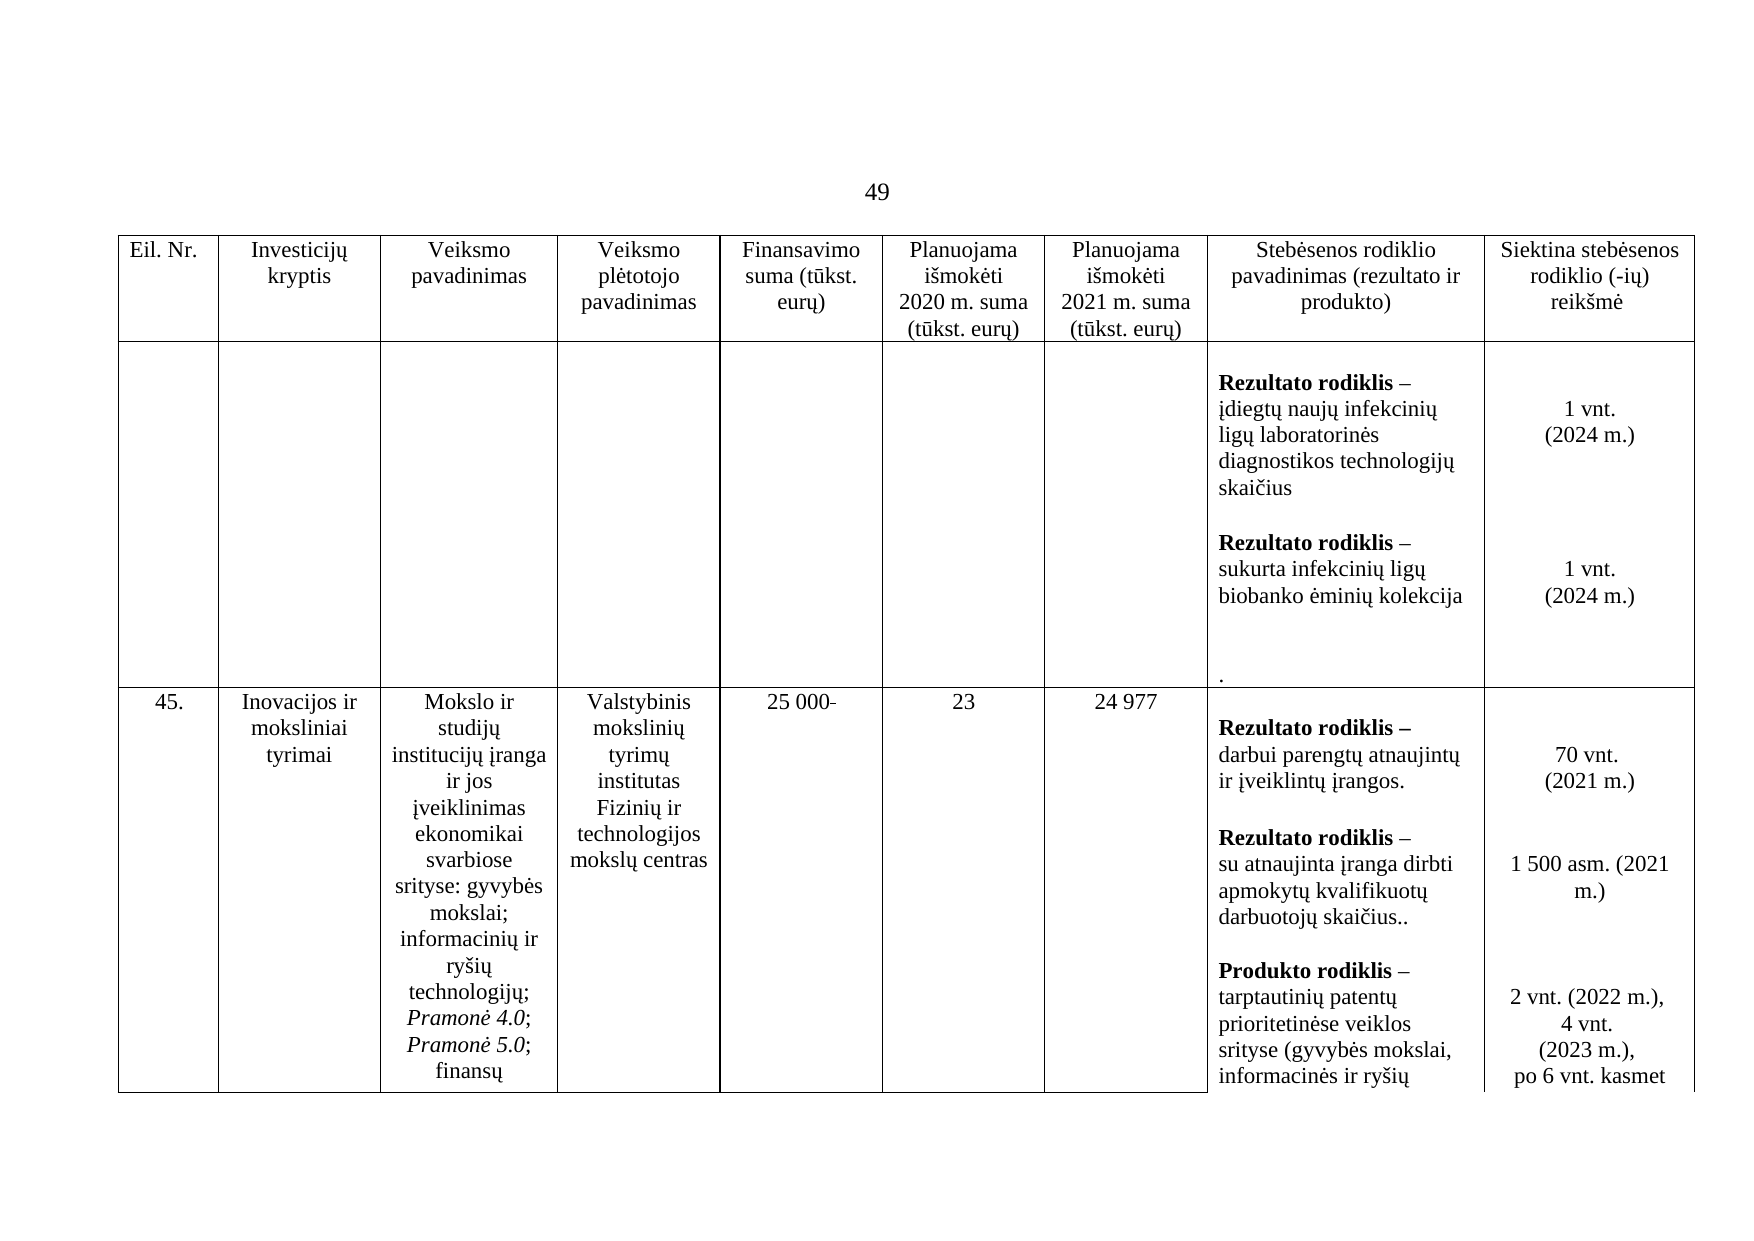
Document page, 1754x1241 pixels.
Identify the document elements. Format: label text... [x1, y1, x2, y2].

table_cell Valstybinis mokslinių tyrimų institutas Fizinių ir technologijos mokslų centras [558, 688, 719, 1092]
table_header Eil. Nr. [119, 236, 218, 341]
table_cell [558, 342, 719, 687]
table_header Veiksmo pavadinimas [381, 236, 557, 341]
table_header Planuojama išmokėti 2020 m. suma (tūkst. eurų) [883, 236, 1044, 341]
table_cell 1 vnt. (2024 m.) [1485, 502, 1694, 687]
table_cell Mokslo ir studijų institucijų įranga ir jos įveiklinimas ekonomikai svarbiose srityse: gyvybės mokslai; informacinių ir ryšių technologijų; Pramonė 4.0; Pramonė 5.0; finansų [381, 688, 557, 1092]
table_cell Inovacijos ir moksliniai tyrimai [219, 688, 380, 1092]
table_cell 1 500 asm. (2021 m.) [1485, 797, 1694, 929]
table_cell [721, 342, 882, 687]
table_header Finansavimo suma (tūkst. eurų) [721, 236, 882, 341]
table_cell [381, 342, 557, 687]
table_cell 24 977 [1045, 688, 1207, 1092]
table_cell Rezultato rodiklis – įdiegtų naujų infekcinių ligų laboratorinės diagnostikos technologijų skaičius [1208, 342, 1484, 502]
table_cell [219, 342, 380, 687]
table_header Stebėsenos rodiklio pavadinimas (rezultato ir produkto) [1208, 236, 1484, 341]
table_header Planuojama išmokėti 2021 m. suma (tūkst. eurų) [1045, 236, 1207, 341]
table_cell Rezultato rodiklis – darbui parengtų atnaujintų ir įveiklintų įrangos. [1208, 688, 1484, 797]
table_cell 45. [119, 688, 218, 1092]
table_cell [883, 342, 1044, 687]
table_cell Rezultato rodiklis – sukurta infekcinių ligų biobanko ėminių kolekcija . [1208, 502, 1484, 687]
table_cell 25 000 [721, 688, 882, 1092]
table_cell Rezultato rodiklis – su atnaujinta įranga dirbti apmokytų kvalifikuotų darbuotojų skaičius.. [1208, 797, 1484, 929]
table_cell Produkto rodiklis – tarptautinių patentų prioritetinėse veiklos srityse (gyvybės mokslai, informacinės ir ryšių [1208, 930, 1484, 1092]
table_header Investicijų kryptis [219, 236, 380, 341]
table_cell [119, 342, 218, 687]
table_cell 70 vnt. (2021 m.) [1485, 688, 1694, 797]
table_header Veiksmo plėtotojo pavadinimas [558, 236, 719, 341]
table_header Siektina stebėsenos rodiklio (-ių) reikšmė [1485, 236, 1694, 341]
table_cell 1 vnt. (2024 m.) [1485, 342, 1694, 502]
table_cell 2 vnt. (2022 m.), 4 vnt. (2023 m.), po 6 vnt. kasmet [1485, 930, 1694, 1092]
table_cell 23 [883, 688, 1044, 1092]
table_cell [1045, 342, 1207, 687]
